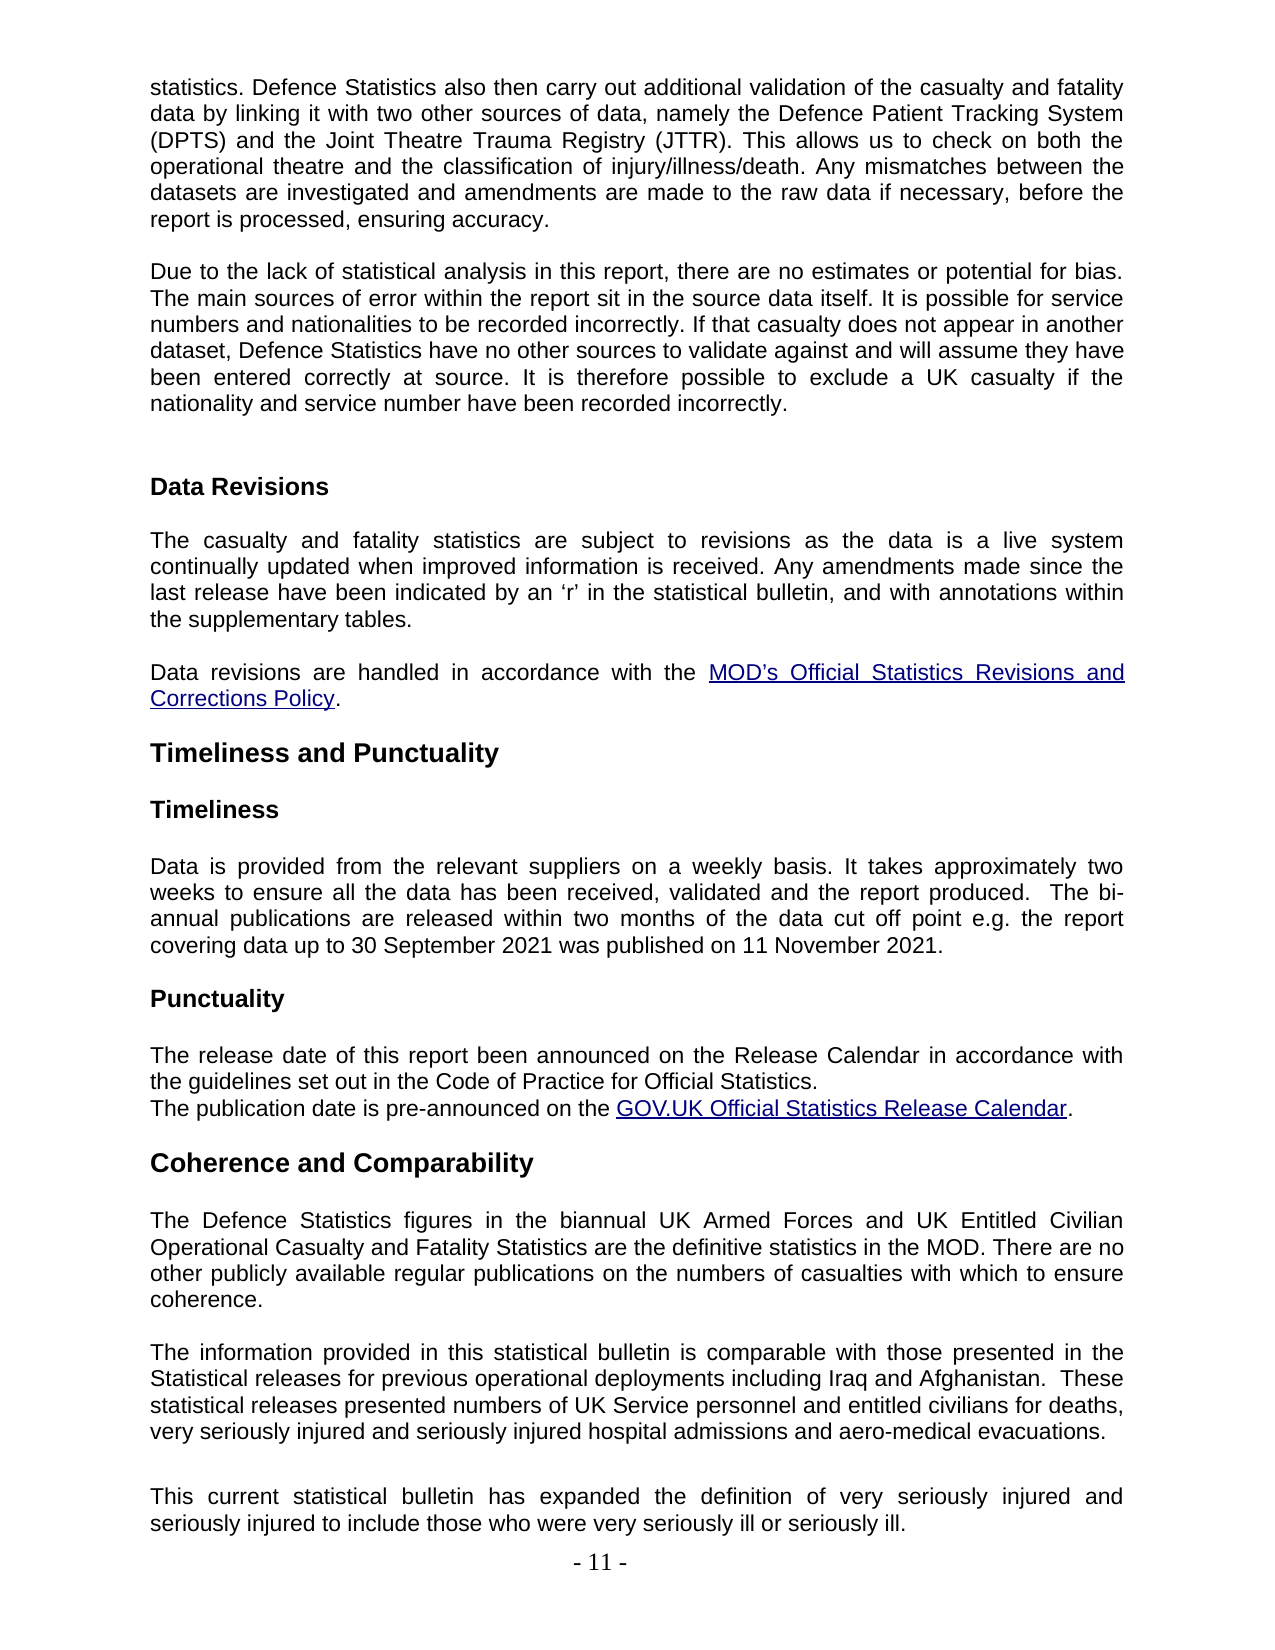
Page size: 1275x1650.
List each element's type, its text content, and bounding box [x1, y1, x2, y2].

text Data revisions are handled in accordance with the MOD’s Official Statistics Revisions and Corrections Policy. [150, 658, 1125, 711]
text Punctuality [150, 984, 1125, 1013]
text The release date of this report been announced on the Release Calendar in accordance with the guidelines set out in the Code of Practice for Official Statistics. [150, 1042, 1125, 1094]
text Timeliness [150, 795, 1125, 824]
text The Defence Statistics figures in the biannual UK Armed Forces and UK Entitled Civilian Operational Casualty and Fatality Statistics are the definitive statistics in the MOD. There are no other publicly available regular publications on the numbers of casualties with which to ensure coherence. [150, 1207, 1125, 1313]
text The publication date is pre-announced on the GOV.UK Official Statistics Release Calendar. [150, 1094, 1125, 1121]
text Data is provided from the relevant suppliers on a weekly basis. It takes approximately two weeks to ensure all the data has been received, validated and the report produced. The bi-annual publications are released within two months of the data cut off point e.g. the report covering data up to 30 September 2021 was published on 11 November 2021. [150, 853, 1125, 958]
subtitle Coherence and Comparability [150, 1147, 1125, 1178]
text Timeliness and Punctuality [150, 737, 1125, 769]
text The information provided in this statistical bulletin is comparable with those presented in the Statistical releases for previous operational deployments including Iraq and Afghanistan. These statistical releases presented numbers of UK Service personnel and entitled civilians for deaths, very seriously injured and seriously injured hospital admissions and aero-medical evacuations. [150, 1339, 1125, 1444]
text This current statistical bulletin has expanded the definition of very seriously injured and seriously injured to include those who were very seriously ill or seriously ill. [150, 1483, 1125, 1536]
subtitle Data Revisions [150, 472, 1125, 500]
text The casualty and fatality statistics are subject to revisions as the data is a live system continually updated when improved information is received. Any amendments made since the last release have been indicated by an ‘r’ in the statistical bulletin, and with annotations within the supplementary tables. [150, 527, 1125, 632]
text statistics. Defence Statistics also then carry out additional validation of the casualty and fatality data by linking it with two other sources of data, namely the Defence Patient Tracking System (DPTS) and the Joint Theatre Trauma Registry (JTTR). This allows us to check on both the operational theatre and the classification of injury/illness/death. Any mismatches between the datasets are investigated and amendments are made to the raw data if necessary, before the report is processed, ensuring accuracy. [150, 74, 1125, 232]
text Due to the lack of statistical analysis in this report, there are no estimates or potential for bias. The main sources of error within the report sit in the source data itself. It is possible for service numbers and nationalities to be recorded incorrectly. If that casualty does not appear in another dataset, Defence Statistics have no other sources to validate against and will assume they have been entered correctly at source. It is therefore possible to exclude a UK casualty if the nationality and service number have been recorded incorrectly. [150, 258, 1125, 416]
